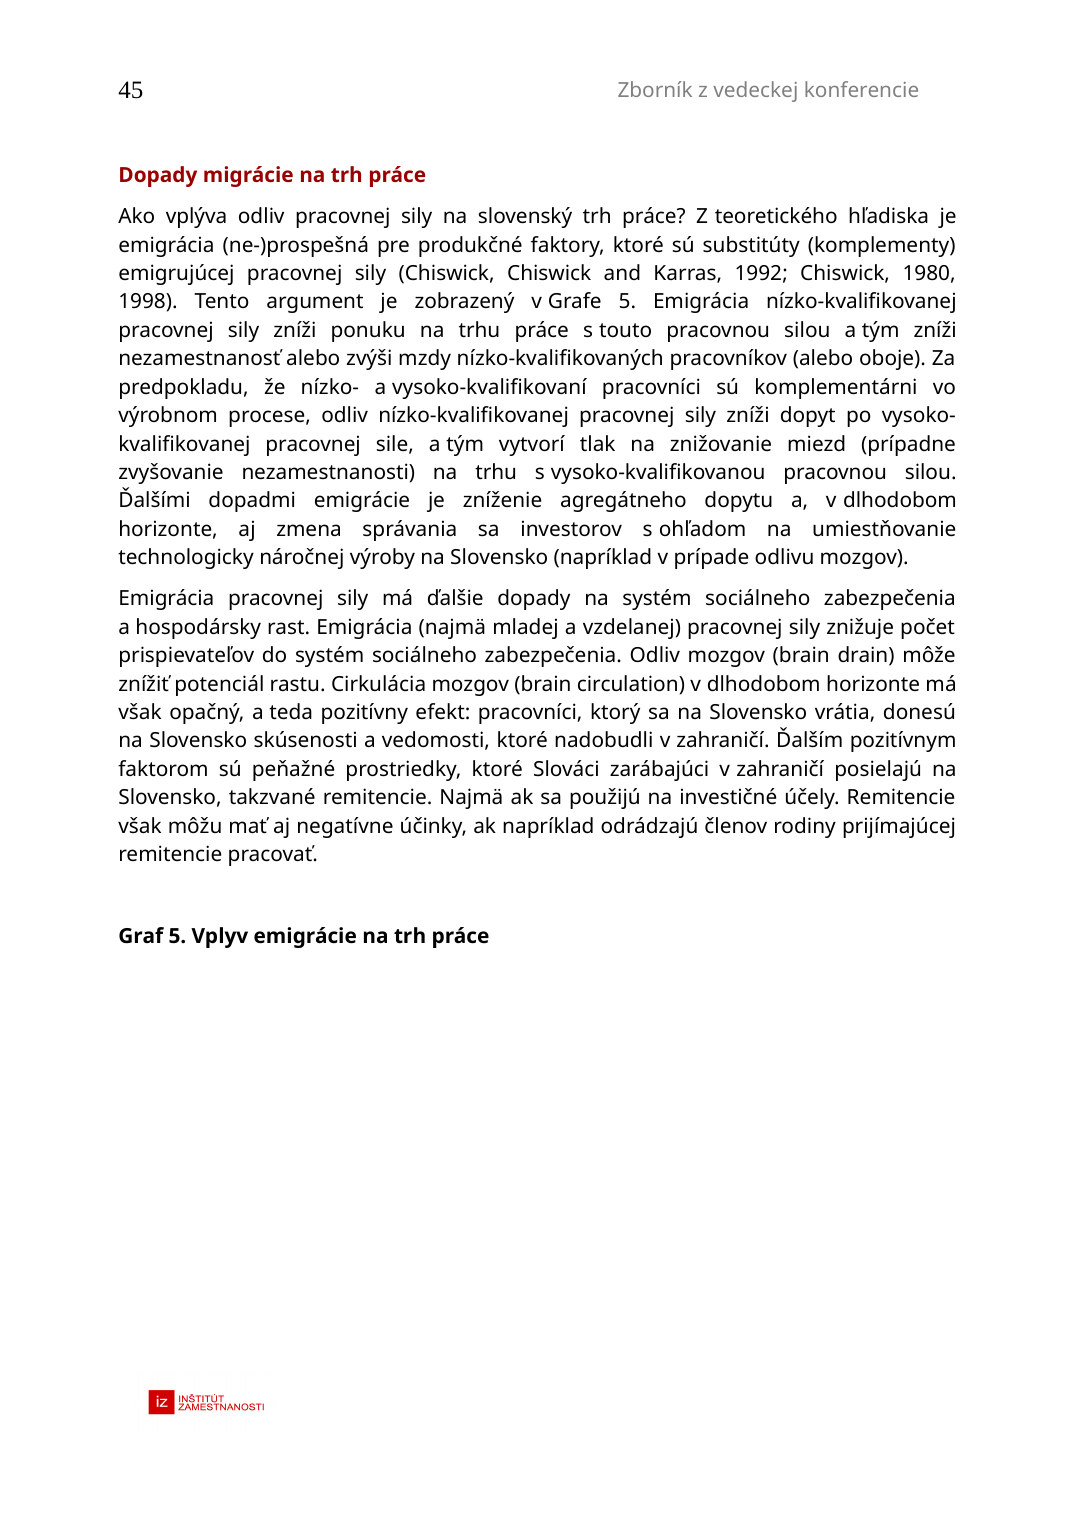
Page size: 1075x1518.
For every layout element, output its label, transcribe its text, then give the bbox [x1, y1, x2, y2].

subtitle Dopady migrácie na trh práce [118, 160, 957, 189]
text Emigrácia pracovnej sily má ďalšie dopady na systém sociálneho zabezpečenia a hospodársky rast. Emigrácia (najmä mladej a vzdelanej) pracovnej sily znižuje počet prispievateľov do systém sociálneho zabezpečenia. Odliv mozgov (brain drain) môže znížiť potenciál rastu. Cirkulácia mozgov (brain circulation) v dlhodobom horizonte má však opačný, a teda pozitívny efekt: pracovníci, ktorý sa na Slovensko vrátia, donesú na Slovensko skúsenosti a vedomosti, ktoré nadobudli v zahraničí. Ďalším pozitívnym faktorom sú peňažné prostriedky, ktoré Slováci zarábajúci v zahraničí posielajú na Slovensko, takzvané remitencie. Najmä ak sa použijú na investičné účely. Remitencie však môžu mať aj negatívne účinky, ak napríklad odrádzajú členov rodiny prijímajúcej remitencie pracovať. [118, 583, 957, 868]
text Graf 5. Vplyv emigrácie na trh práce [118, 921, 957, 950]
picture [134, 1370, 278, 1434]
text Ako vplýva odliv pracovnej sily na slovenský trh práce? Z teoretického hľadiska je emigrácia (ne-)prospešná pre produkčné faktory, ktoré sú substitúty (komplementy) emigrujúcej pracovnej sily (Chiswick, Chiswick and Karras, 1992; Chiswick, 1980, 1998). Tento argument je zobrazený v Grafe 5. Emigrácia nízko-kvalifikovanej pracovnej sily zníži ponuku na trhu práce s touto pracovnou silou a tým zníži nezamestnanosť alebo zvýši mzdy nízko-kvalifikovaných pracovníkov (alebo oboje). Za predpokladu, že nízko- a vysoko-kvalifikovaní pracovníci sú komplementárni vo výrobnom procese, odliv nízko-kvalifikovanej pracovnej sily zníži dopyt po vysoko-kvalifikovanej pracovnej sile, a tým vytvorí tlak na znižovanie miezd (prípadne zvyšovanie nezamestnanosti) na trhu s vysoko-kvalifikovanou pracovnou silou. Ďalšími dopadmi emigrácie je zníženie agregátneho dopytu a, v dlhodobom horizonte, aj zmena správania sa investorov s ohľadom na umiestňovanie technologicky náročnej výroby na Slovensko (napríklad v prípade odlivu mozgov). [118, 201, 957, 571]
